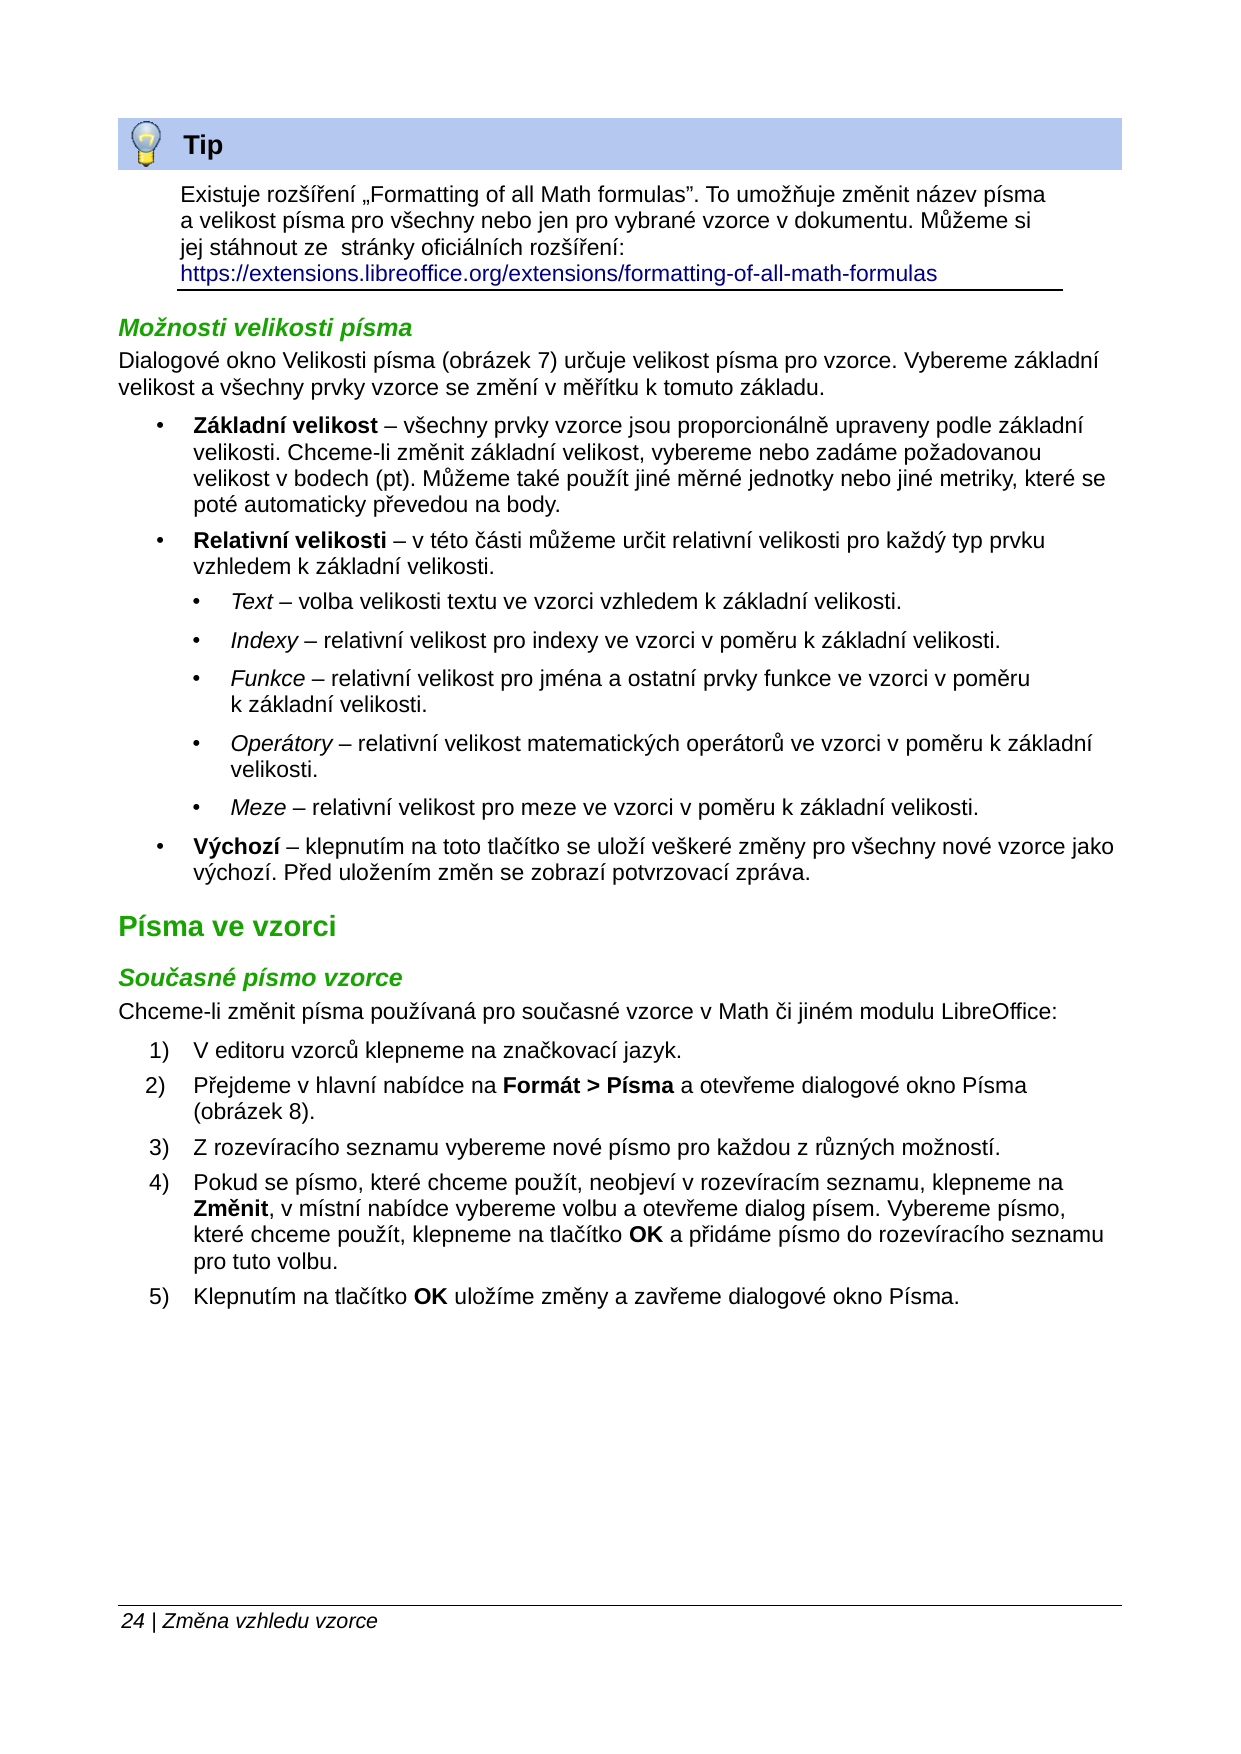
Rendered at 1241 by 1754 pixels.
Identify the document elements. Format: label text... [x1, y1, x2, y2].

subtitle Písma ve vzorci [118, 909, 1122, 942]
picture [119, 119, 170, 170]
list Z rozevíracího seznamu vybereme nové písmo pro každou z různých možností. [169, 1133, 1122, 1160]
subtitle Tip [118, 118, 1122, 170]
list V editoru vzorců klepneme na značkovací jazyk. [169, 1037, 1122, 1063]
list Funkce – relativní velikost pro jména a ostatní prvky funkce ve vzorci v poměru k základní velikosti. [192, 665, 1122, 718]
text Dialogové okno Velikosti písma (obrázek 7) určuje velikost písma pro vzorce. Vybereme základní velikost a všechny prvky vzorce se změní v měřítku k tomuto základu. [118, 347, 1122, 400]
list Pokud se písmo, které chceme použít, neobjeví v rozevíracím seznamu, klepneme na Změnit, v místní nabídce vybereme volbu a otevřeme dialog písem. Vybereme písmo, které chceme použít, klepneme na tlačítko OK a přidáme písmo do rozevíracího seznamu pro tuto volbu. [169, 1169, 1122, 1274]
subtitle Možnosti velikosti písma [118, 312, 1122, 341]
list Indexy – relativní velikost pro indexy ve vzorci v poměru k základní velikosti. [192, 627, 1122, 653]
list Relativní velikosti – v této části můžeme určit relativní velikosti pro každý typ prvku vzhledem k základní velikosti. [156, 527, 1122, 579]
list Text – volba velikosti textu ve vzorci vzhledem k základní velikosti. [192, 588, 1122, 614]
list Přejdeme v hlavní nabídce na Formát > Písma a otevřeme dialogové okno Písma (obrázek 8). [165, 1072, 1122, 1124]
list Klepnutím na tlačítko OK uložíme změny a zavřeme dialogové okno Písma. [169, 1283, 1122, 1309]
subtitle Současné písmo vzorce [118, 963, 1122, 992]
list Základní velikost – všechny prvky vzorce jsou proporcionálně upraveny podle základní velikosti. Chceme-li změnit základní velikost, vybereme nebo zadáme požadovanou velikost v bodech (pt). Můžeme také použít jiné měrné jednotky nebo jiné metriky, které se poté automaticky převedou na body. [156, 412, 1122, 518]
list Meze – relativní velikost pro meze ve vzorci v poměru k základní velikosti. [192, 794, 1122, 821]
text Chceme-li změnit písma používaná pro současné vzorce v Math či jiném modulu LibreOffice: [118, 998, 1122, 1024]
text Existuje rozšíření „Formatting of all Math formulas”. To umožňuje změnit název písma a velikost písma pro všechny nebo jen pro vybrané vzorce v dokumentu. Můžeme si jej stáhnout ze stránky oficiálních rozšíření: https://extensions.libreoffice.org/extensions/formatting-of-all-math-formulas [177, 178, 1063, 289]
list Operátory – relativní velikost matematických operátorů ve vzorci v poměru k základní velikosti. [192, 729, 1122, 782]
list Výchozí – klepnutím na toto tlačítko se uloží veškeré změny pro všechny nové vzorce jako výchozí. Před uložením změn se zobrazí potvrzovací zpráva. [156, 833, 1122, 885]
